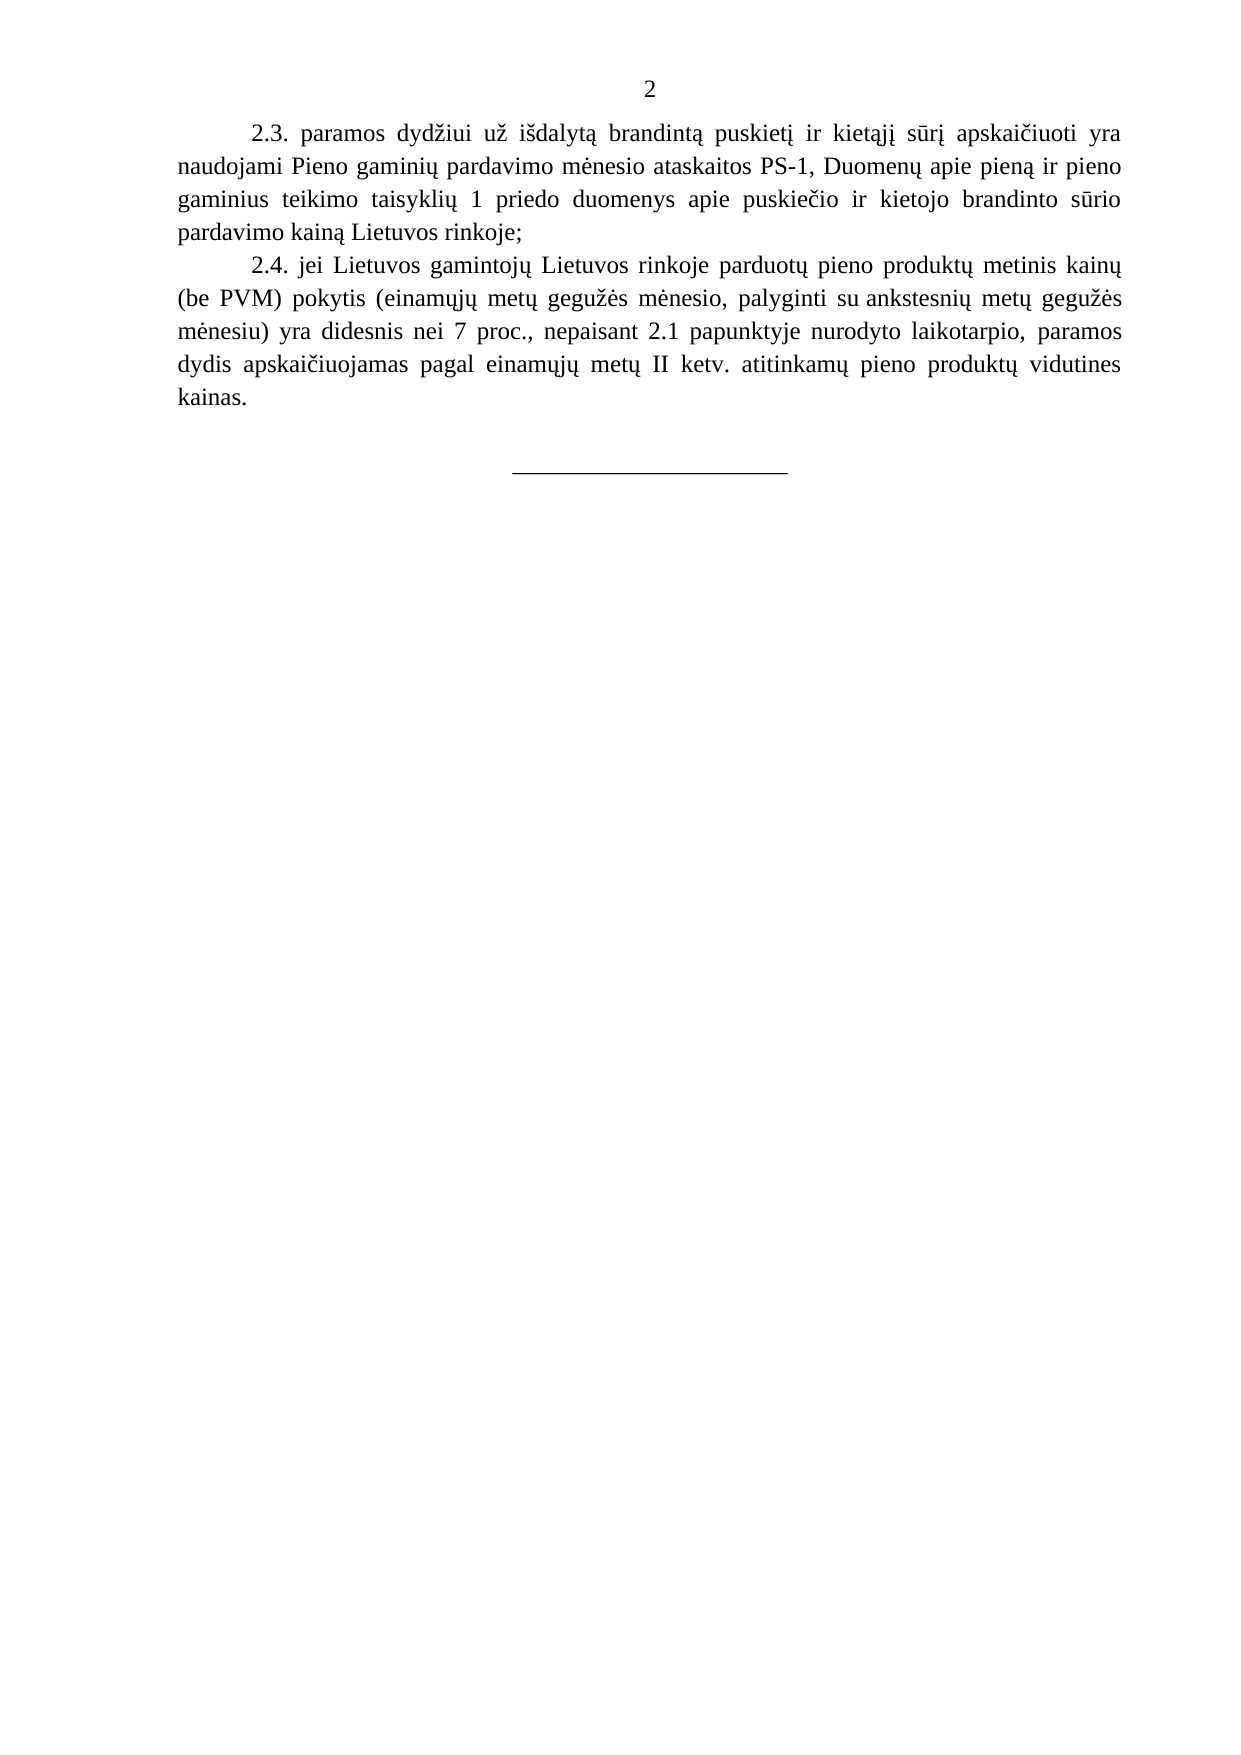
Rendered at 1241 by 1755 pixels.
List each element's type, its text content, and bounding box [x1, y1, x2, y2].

text ______________________ [177, 448, 1122, 477]
text 2.4. jei Lietuvos gamintojų Lietuvos rinkoje parduotų pieno produktų metinis kainų (be PVM) pokytis (einamųjų metų gegužės mėnesio, palyginti su ankstesnių metų gegužės mėnesiu) yra didesnis nei 7 proc., nepaisant 2.1 papunktyje nurodyto laikotarpio, paramos dydis apskaičiuojamas pagal einamųjų metų II ketv. atitinkamų pieno produktų vidutines kainas. [177, 250, 1122, 411]
text 2.3. paramos dydžiui už išdalytą brandintą puskietį ir kietąjį sūrį apskaičiuoti yra naudojami Pieno gaminių pardavimo mėnesio ataskaitos PS-1, Duomenų apie pieną ir pieno gaminius teikimo taisyklių 1 priedo duomenys apie puskiečio ir kietojo brandinto sūrio pardavimo kainą Lietuvos rinkoje; [177, 118, 1122, 246]
